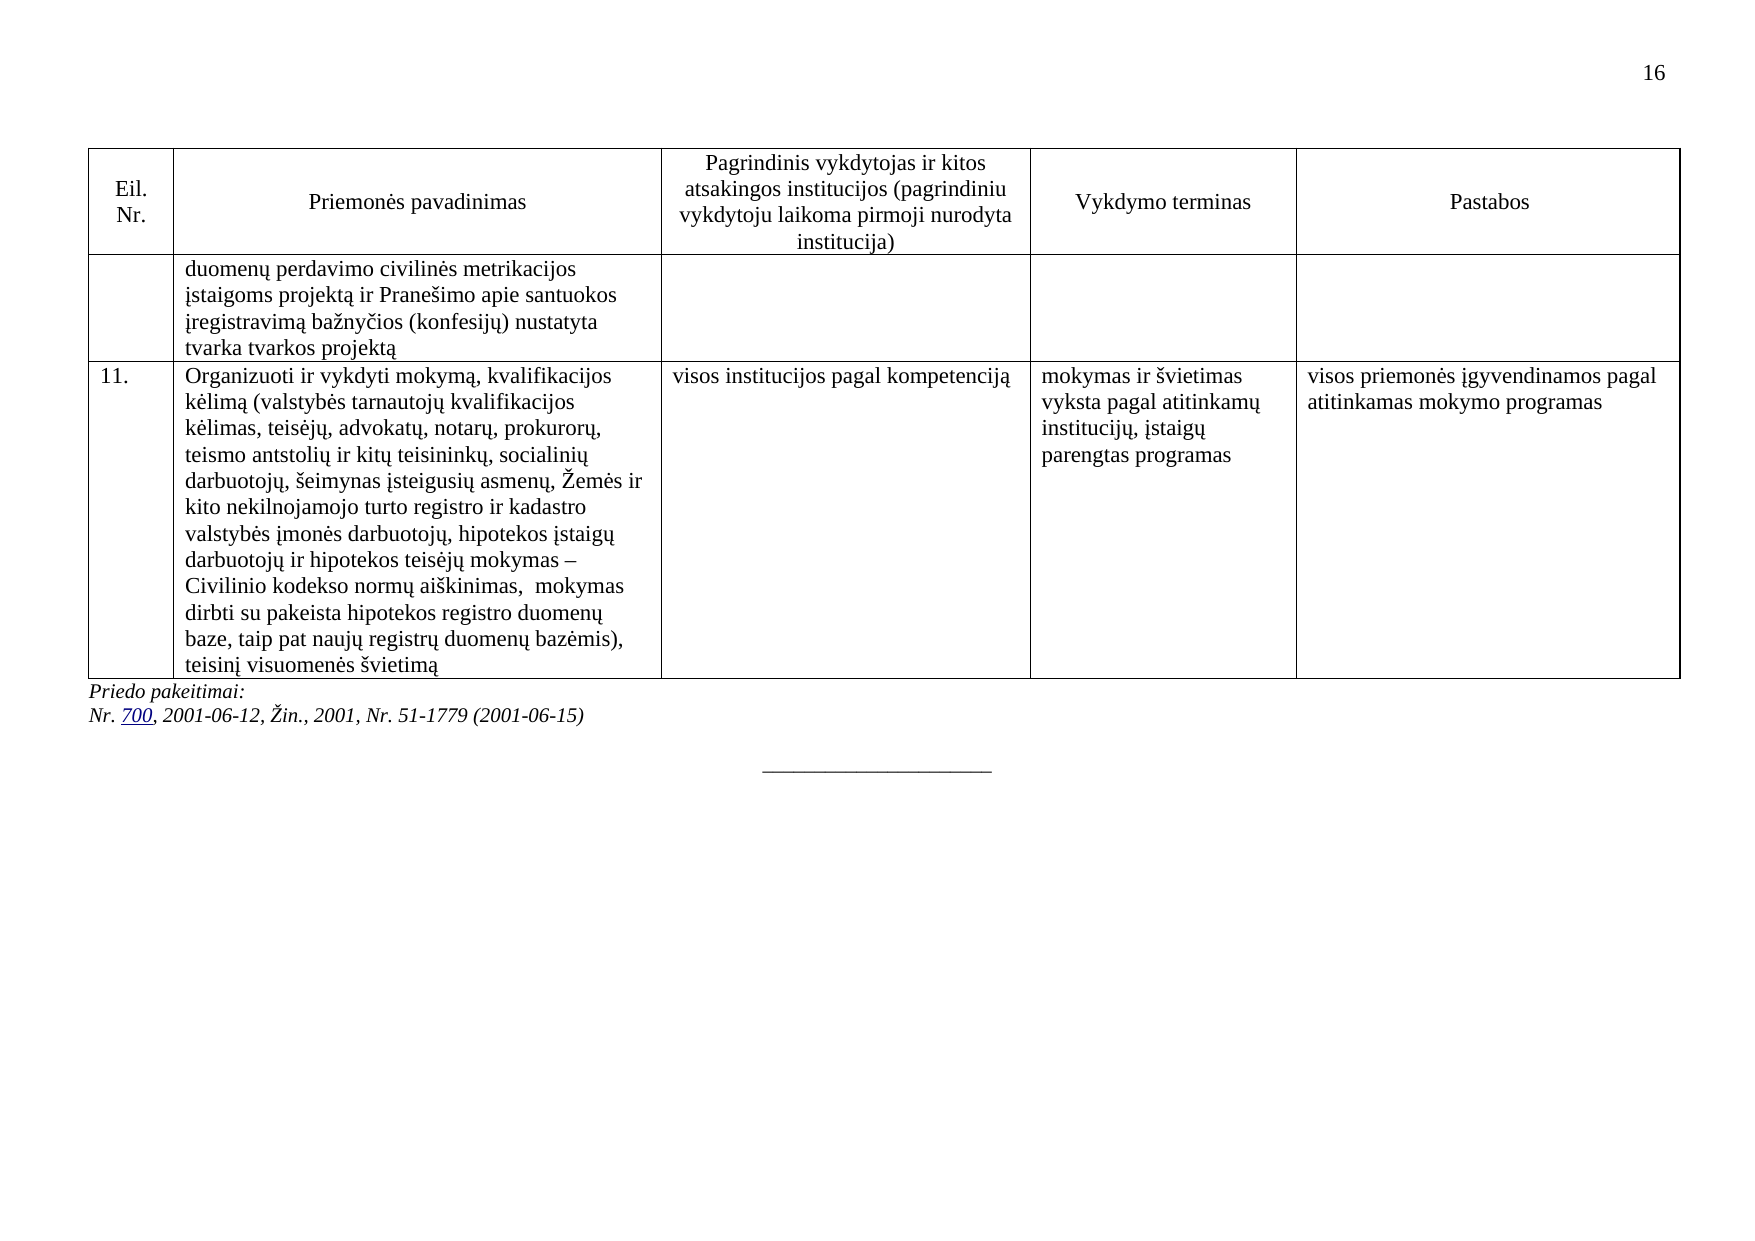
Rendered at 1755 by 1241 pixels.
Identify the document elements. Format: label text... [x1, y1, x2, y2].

table_cell visos institucijos pagal kompetenciją [662, 362, 1030, 678]
text ______________________ [89, 751, 1666, 775]
table_header Priemonės pavadinimas [174, 149, 661, 254]
text Nr. 700, 2001-06-12, Žin., 2001, Nr. 51-1779 (2001-06-15) [89, 703, 1666, 727]
table_header Pastabos [1297, 149, 1679, 254]
table_header Eil. Nr. [89, 149, 173, 254]
table_cell [662, 255, 1030, 361]
table_header Vykdymo terminas [1031, 149, 1296, 254]
text Priedo pakeitimai: [89, 679, 1666, 703]
table_cell [89, 255, 173, 361]
table_cell Organizuoti ir vykdyti mokymą, kvalifikacijos kėlimą (valstybės tarnautojų kvalifikacijos kėlimas, teisėjų, advokatų, notarų, prokurorų, teismo antstolių ir kitų teisininkų, socialinių darbuotojų, šeimynas įsteigusių asmenų, Žemės ir kito nekilnojamojo turto registro ir kadastro valstybės įmonės darbuotojų, hipotekos įstaigų darbuotojų ir hipotekos teisėjų mokymas – Civilinio kodekso normų aiškinimas, mokymas dirbti su pakeista hipotekos registro duomenų baze, taip pat naujų registrų duomenų bazėmis), teisinį visuomenės švietimą [174, 362, 661, 678]
table_cell 11. [89, 362, 173, 678]
table_cell visos priemonės įgyvendinamos pagal atitinkamas mokymo programas [1297, 362, 1679, 678]
table_cell mokymas ir švietimas vyksta pagal atitinkamų institucijų, įstaigų parengtas programas [1031, 362, 1296, 678]
table_cell [1297, 255, 1679, 361]
table_header Pagrindinis vykdytojas ir kitos atsakingos institucijos (pagrindiniu vykdytoju laikoma pirmoji nurodyta institucija) [662, 149, 1030, 254]
table_cell duomenų perdavimo civilinės metrikacijos įstaigoms projektą ir Pranešimo apie santuokos įregistravimą bažnyčios (konfesijų) nustatyta tvarka tvarkos projektą [174, 255, 661, 361]
table_cell [1031, 255, 1296, 361]
